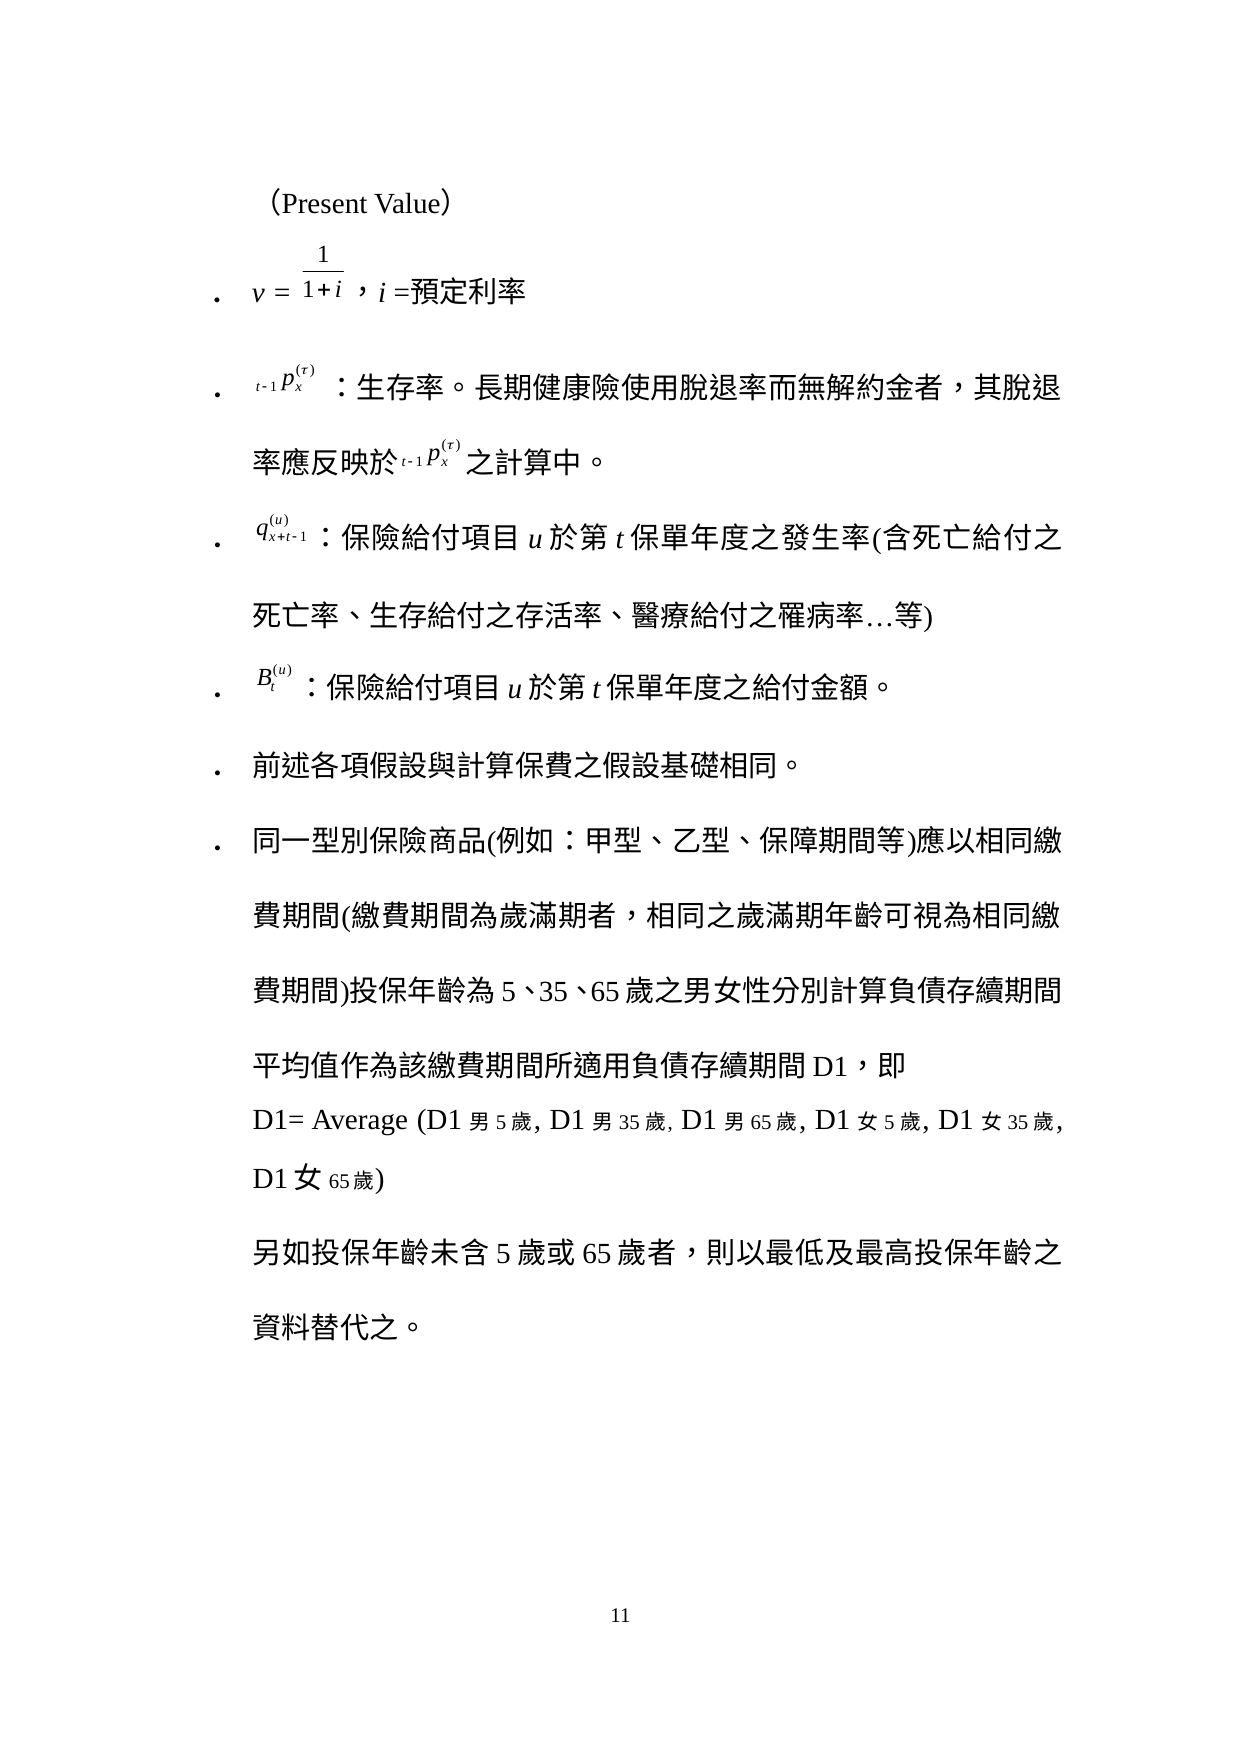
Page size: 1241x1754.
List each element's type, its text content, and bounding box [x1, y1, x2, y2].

list 前述各項假設與計算保費之假設基礎相同。 [215, 726, 1063, 801]
text D1= Average (D1男5歲, D1男35歲, D1男65歲, D1女5歲, D1女35歲, D1女65歲) [252, 1101, 1063, 1213]
list （Present Value） [215, 163, 1063, 238]
list ：保險給付項目u於第t保單年度之發生率(含死亡給付之死亡率、生存給付之存活率、醫療給付之罹病率…等) [215, 501, 1063, 651]
list ：生存率。長期健康險使用脫退率而無解約金者，其脫退率應反映於之計算中。 [215, 351, 1063, 501]
text 另如投保年齡未含5歲或65歲者，則以最低及最高投保年齡之資料替代之。 [252, 1213, 1063, 1363]
list ：保險給付項目u於第t保單年度之給付金額。 [215, 651, 1063, 726]
list 同一型別保險商品(例如：甲型、乙型、保障期間等)應以相同繳費期間(繳費期間為歲滿期者，相同之歲滿期年齡可視為相同繳費期間)投保年齡為5、35、65歲之男女性分別計算負債存續期間平均值作為該繳費期間所適用負債存續期間D1，即 [215, 801, 1063, 1101]
list v = ，i =預定利率 [214, 238, 1063, 351]
